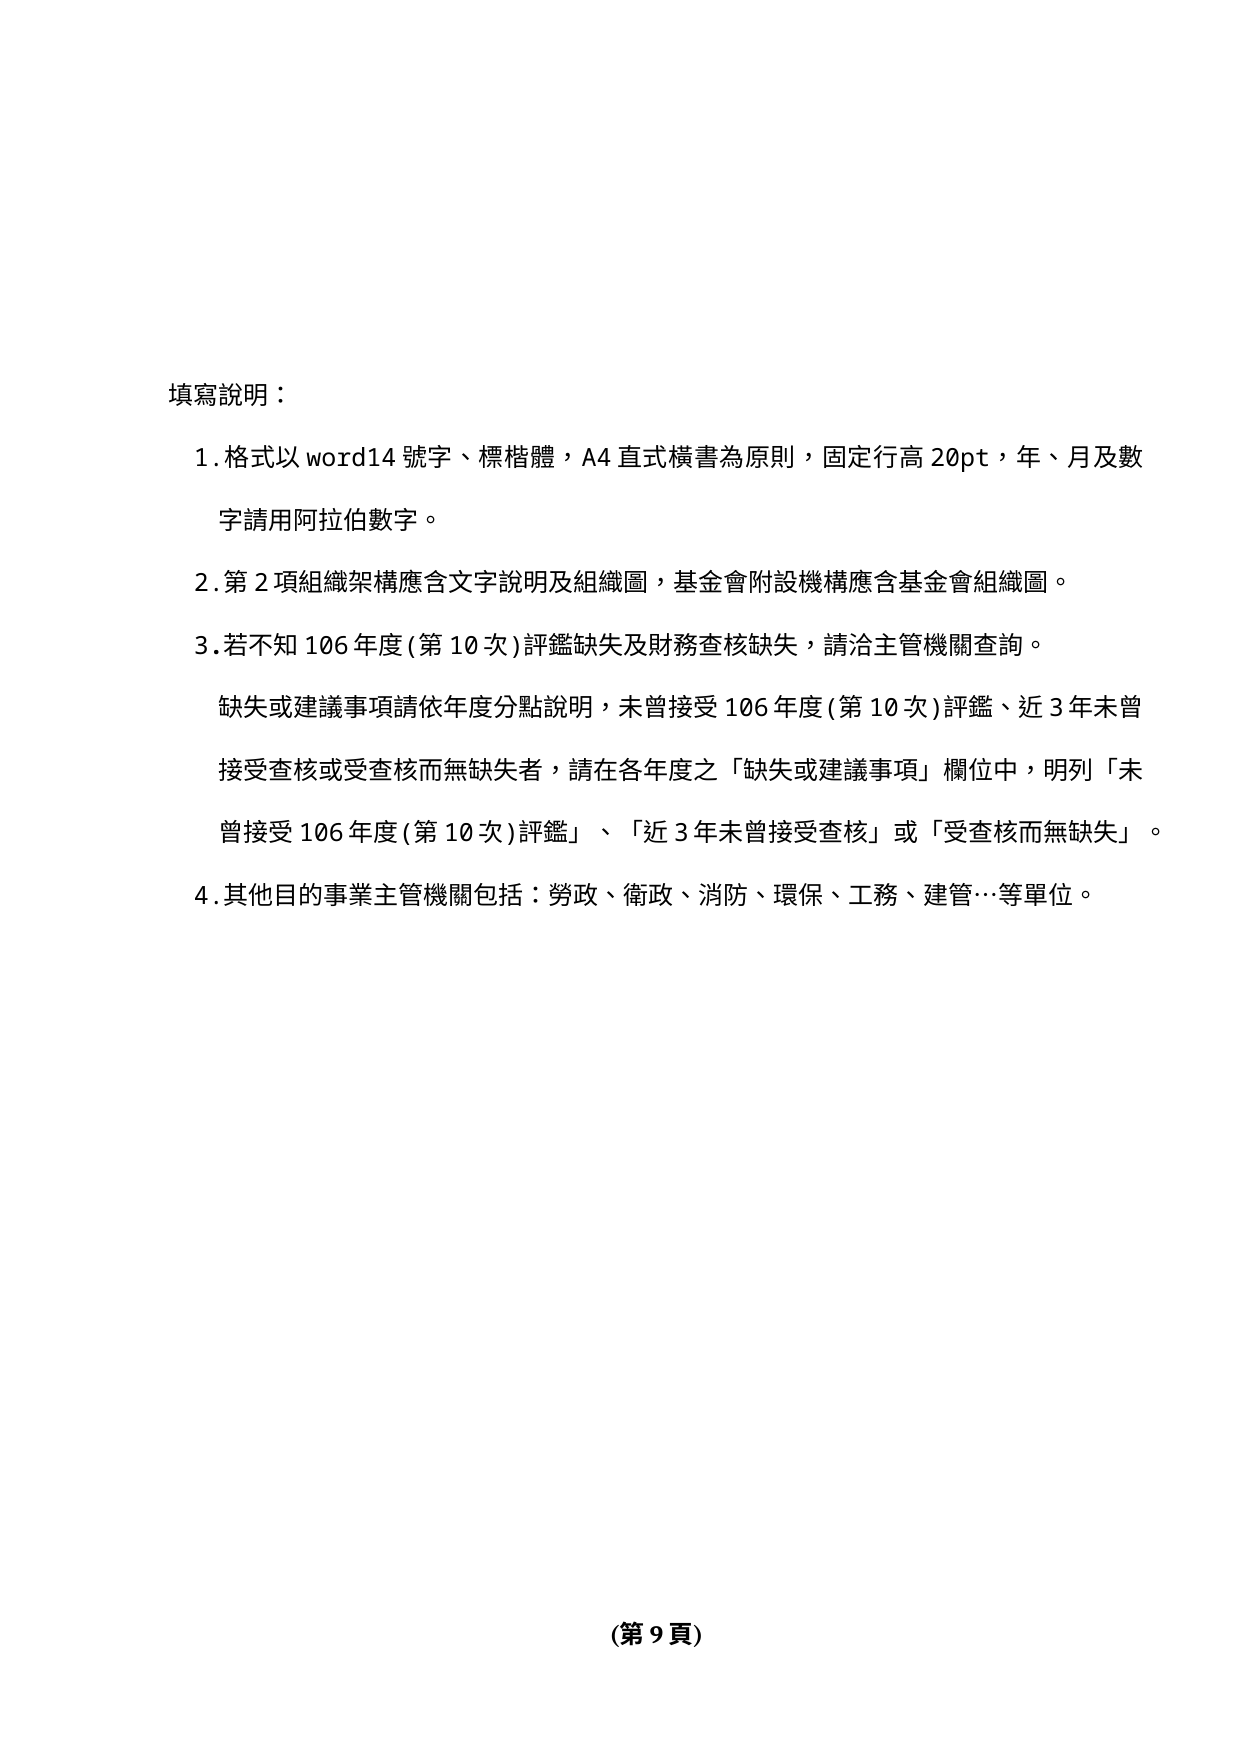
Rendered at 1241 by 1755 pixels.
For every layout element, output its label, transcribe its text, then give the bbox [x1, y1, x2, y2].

text 1.格式以word14號字、標楷體，A4直式橫書為原則，固定行高20pt，年、月及數字請用阿拉伯數字。 [194, 414, 1144, 539]
text 缺失或建議事項請依年度分點說明，未曾接受106年度(第10次)評鑑、近3年未曾接受查核或受查核而無缺失者，請在各年度之「缺失或建議事項」欄位中，明列「未曾接受106年度(第10次)評鑑」、「近3年未曾接受查核」或「受查核而無缺失」。 [219, 664, 1144, 852]
text 2.第2項組織架構應含文字說明及組織圖，基金會附設機構應含基金會組織圖。 [194, 539, 1144, 602]
text 填寫說明： [169, 352, 1144, 414]
text 4.其他目的事業主管機關包括：勞政、衛政、消防、環保、工務、建管…等單位。 [194, 852, 1144, 914]
text 3.若不知106年度(第10次)評鑑缺失及財務查核缺失，請洽主管機關查詢。 [194, 602, 1144, 664]
